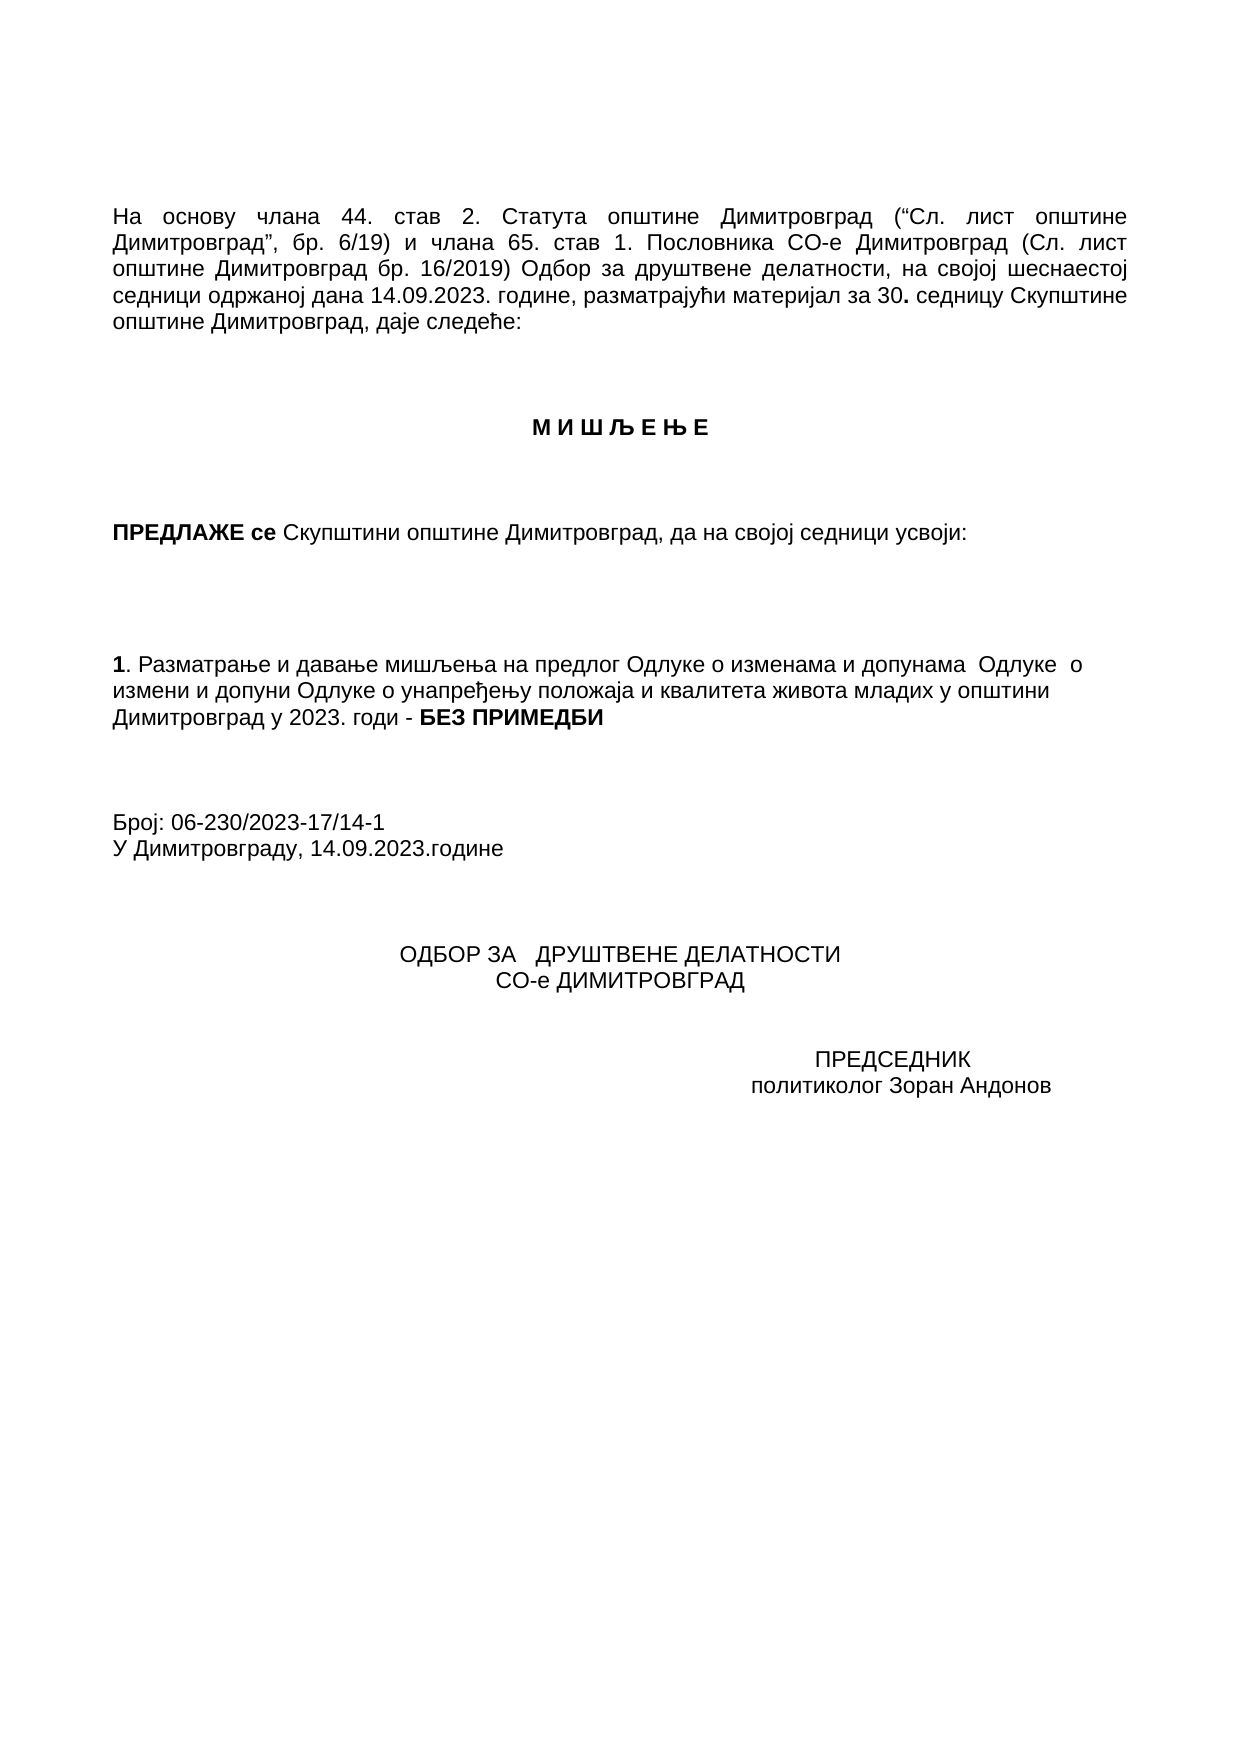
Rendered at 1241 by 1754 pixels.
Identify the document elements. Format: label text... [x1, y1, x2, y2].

subtitle М И Ш Љ Е Њ Е [112, 413, 1128, 440]
text Број: 06-230/2023-17/14-1 [112, 809, 1128, 835]
list 1. Разматрање и давање мишљења на предлог Одлуке о изменама и допунама Одлуке о измени и допуни Одлуке о унапређењу положаја и квалитета живота младих у општини Димитровград у 2023. годи - БЕЗ ПРИМЕДБИ [112, 651, 1128, 730]
text ОДБОР ЗА ДРУШТВЕНЕ ДЕЛАТНОСТИ [112, 941, 1128, 967]
text У Димитровграду, 14.09.2023.године [112, 835, 1128, 862]
text политиколог Зоран Андонов [112, 1072, 1128, 1099]
text На основу члана 44. став 2. Статута општине Димитровград (“Сл. лист општине Димитровград”, бр. 6/19) и члана 65. став 1. Пословника СО-е Димитровград (Сл. лист општине Димитровград бр. 16/2019) Одбор за друштвене делатности, на својој шеснаестој седници одржаној дана 14.09.2023. године, разматрајући материјал за 30. седницу Скупштине општине Димитровград, даје следеће: [112, 203, 1128, 334]
text СО-е ДИМИТРОВГРАД [112, 967, 1128, 993]
subtitle ПРЕДЛАЖЕ се Скупштини општине Димитровград, да на својој седници усвоји: [112, 519, 1128, 545]
text ПРЕДСЕДНИК [637, 1046, 1128, 1072]
